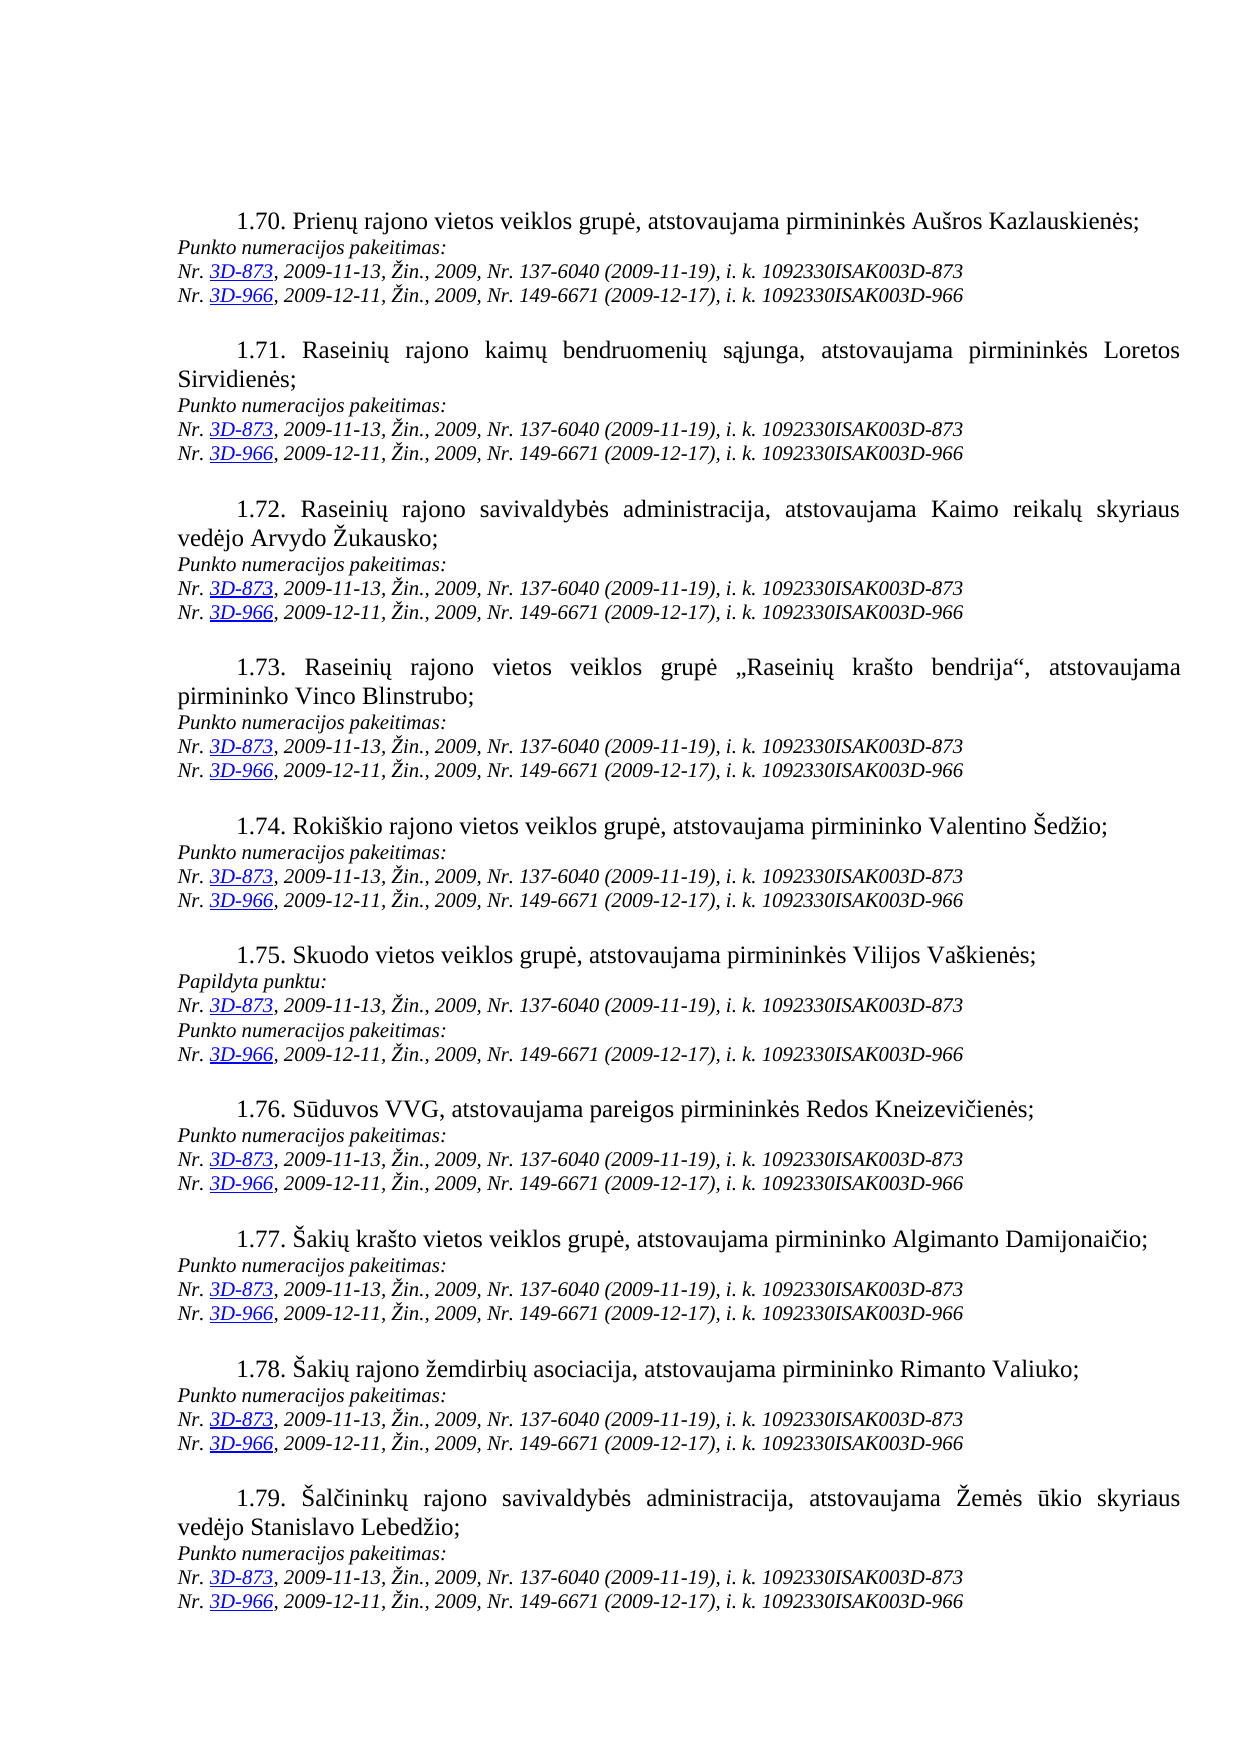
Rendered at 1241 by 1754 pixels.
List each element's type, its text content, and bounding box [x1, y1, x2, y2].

text Nr. 3D-966, 2009-12-11, Žin., 2009, Nr. 149-6671 (2009-12-17), i. k. 1092330ISAK003D-966 [177, 888, 1181, 912]
text Nr. 3D-966, 2009-12-11, Žin., 2009, Nr. 149-6671 (2009-12-17), i. k. 1092330ISAK003D-966 [177, 1042, 1181, 1066]
text Nr. 3D-966, 2009-12-11, Žin., 2009, Nr. 149-6671 (2009-12-17), i. k. 1092330ISAK003D-966 [177, 758, 1181, 782]
text Nr. 3D-966, 2009-12-11, Žin., 2009, Nr. 149-6671 (2009-12-17), i. k. 1092330ISAK003D-966 [177, 1589, 1181, 1613]
text Nr. 3D-966, 2009-12-11, Žin., 2009, Nr. 149-6671 (2009-12-17), i. k. 1092330ISAK003D-966 [177, 1301, 1181, 1325]
text 1.71. Raseinių rajono kaimų bendruomenių sąjunga, atstovaujama pirmininkės Loretos Sirvidienės; [177, 336, 1181, 393]
text Nr. 3D-873, 2009-11-13, Žin., 2009, Nr. 137-6040 (2009-11-19), i. k. 1092330ISAK003D-873 [177, 864, 1181, 888]
text Nr. 3D-873, 2009-11-13, Žin., 2009, Nr. 137-6040 (2009-11-19), i. k. 1092330ISAK003D-873 [177, 259, 1181, 283]
text 1.70. Prienų rajono vietos veiklos grupė, atstovaujama pirmininkės Aušros Kazlauskienės; [177, 206, 1181, 235]
text 1.76. Sūduvos VVG, atstovaujama pareigos pirmininkės Redos Kneizevičienės; [177, 1094, 1181, 1123]
text 1.79. Šalčininkų rajono savivaldybės administracija, atstovaujama Žemės ūkio skyriaus vedėjo Stanislavo Lebedžio; [177, 1483, 1181, 1541]
text Punkto numeracijos pakeitimas: [177, 710, 1181, 734]
text Punkto numeracijos pakeitimas: [177, 235, 1181, 259]
text 1.75. Skuodo vietos veiklos grupė, atstovaujama pirmininkės Vilijos Vaškienės; [177, 941, 1181, 969]
text Nr. 3D-966, 2009-12-11, Žin., 2009, Nr. 149-6671 (2009-12-17), i. k. 1092330ISAK003D-966 [177, 1171, 1181, 1195]
text Nr. 3D-966, 2009-12-11, Žin., 2009, Nr. 149-6671 (2009-12-17), i. k. 1092330ISAK003D-966 [177, 283, 1181, 307]
text Punkto numeracijos pakeitimas: [177, 1123, 1181, 1147]
text Nr. 3D-873, 2009-11-13, Žin., 2009, Nr. 137-6040 (2009-11-19), i. k. 1092330ISAK003D-873 [177, 993, 1181, 1017]
text Nr. 3D-873, 2009-11-13, Žin., 2009, Nr. 137-6040 (2009-11-19), i. k. 1092330ISAK003D-873 [177, 734, 1181, 758]
text Punkto numeracijos pakeitimas: [177, 1541, 1181, 1565]
text Nr. 3D-966, 2009-12-11, Žin., 2009, Nr. 149-6671 (2009-12-17), i. k. 1092330ISAK003D-966 [177, 441, 1181, 465]
text Papildyta punktu: [177, 969, 1181, 993]
text Punkto numeracijos pakeitimas: [177, 1382, 1181, 1407]
text Punkto numeracijos pakeitimas: [177, 840, 1181, 864]
text Nr. 3D-873, 2009-11-13, Žin., 2009, Nr. 137-6040 (2009-11-19), i. k. 1092330ISAK003D-873 [177, 1407, 1181, 1431]
text 1.77. Šakių krašto vietos veiklos grupė, atstovaujama pirmininko Algimanto Damijonaičio; [177, 1224, 1181, 1253]
text Nr. 3D-873, 2009-11-13, Žin., 2009, Nr. 137-6040 (2009-11-19), i. k. 1092330ISAK003D-873 [177, 1277, 1181, 1301]
text Punkto numeracijos pakeitimas: [177, 1253, 1181, 1277]
text 1.74. Rokiškio rajono vietos veiklos grupė, atstovaujama pirmininko Valentino Šedžio; [177, 811, 1181, 840]
text Nr. 3D-873, 2009-11-13, Žin., 2009, Nr. 137-6040 (2009-11-19), i. k. 1092330ISAK003D-873 [177, 1147, 1181, 1171]
text Punkto numeracijos pakeitimas: [177, 393, 1181, 417]
text 1.73. Raseinių rajono vietos veiklos grupė „Raseinių krašto bendrija“, atstovaujama pirmininko Vinco Blinstrubo; [177, 652, 1181, 710]
text Nr. 3D-873, 2009-11-13, Žin., 2009, Nr. 137-6040 (2009-11-19), i. k. 1092330ISAK003D-873 [177, 1565, 1181, 1589]
text Punkto numeracijos pakeitimas: [177, 552, 1181, 576]
text 1.72. Raseinių rajono savivaldybės administracija, atstovaujama Kaimo reikalų skyriaus vedėjo Arvydo Žukausko; [177, 494, 1181, 552]
text Nr. 3D-966, 2009-12-11, Žin., 2009, Nr. 149-6671 (2009-12-17), i. k. 1092330ISAK003D-966 [177, 600, 1181, 624]
text Nr. 3D-873, 2009-11-13, Žin., 2009, Nr. 137-6040 (2009-11-19), i. k. 1092330ISAK003D-873 [177, 417, 1181, 441]
text 1.78. Šakių rajono žemdirbių asociacija, atstovaujama pirmininko Rimanto Valiuko; [177, 1354, 1181, 1382]
text Nr. 3D-873, 2009-11-13, Žin., 2009, Nr. 137-6040 (2009-11-19), i. k. 1092330ISAK003D-873 [177, 576, 1181, 600]
text Nr. 3D-966, 2009-12-11, Žin., 2009, Nr. 149-6671 (2009-12-17), i. k. 1092330ISAK003D-966 [177, 1431, 1181, 1455]
text Punkto numeracijos pakeitimas: [177, 1017, 1181, 1042]
